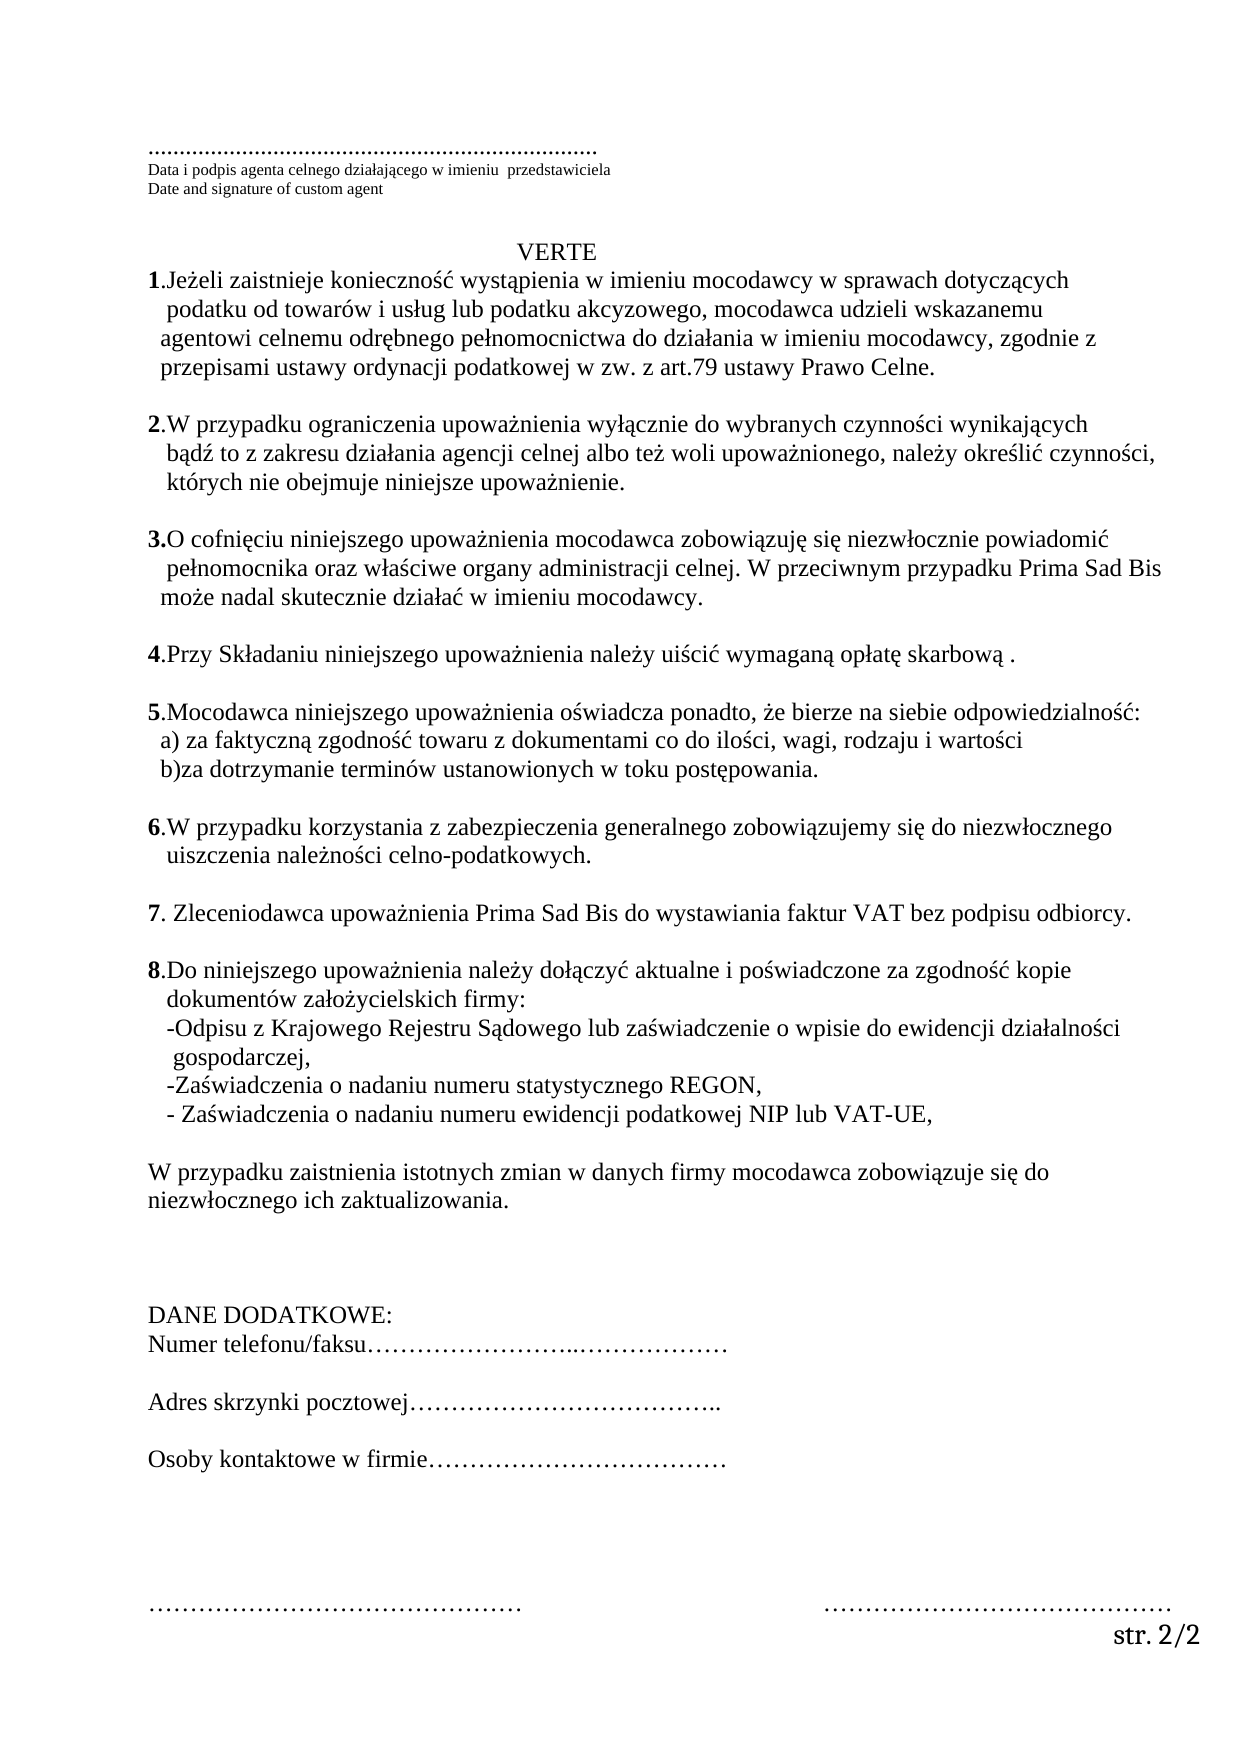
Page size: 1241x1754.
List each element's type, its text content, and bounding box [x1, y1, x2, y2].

text Numer telefonu/faksu……………………..……………… [148, 1329, 1200, 1358]
text -Zaświadczenia o nadaniu numeru statystycznego REGON, [148, 1070, 1200, 1099]
text b)za dotrzymanie terminów ustanowionych w toku postępowania. [148, 754, 1200, 783]
text Data i podpis agenta celnego działającego w imieniu przedstawiciela [148, 160, 1200, 179]
text Osoby kontaktowe w firmie……………………………… [148, 1444, 1200, 1473]
text VERTE [148, 237, 1200, 265]
text 2.W przypadku ograniczenia upoważnienia wyłącznie do wybranych czynności wynikających [148, 409, 1200, 438]
text uiszczenia należności celno-podatkowych. [148, 840, 1200, 869]
text 1.Jeżeli zaistnieje konieczność wystąpienia w imieniu mocodawcy w sprawach dotyczących [148, 265, 1200, 294]
text 8.Do niniejszego upoważnienia należy dołączyć aktualne i poświadczone za zgodność kopie [148, 955, 1200, 984]
text może nadal skutecznie działać w imieniu mocodawcy. [148, 582, 1200, 610]
text DANE DODATKOWE: [148, 1300, 1200, 1329]
text gospodarczej, [148, 1042, 1200, 1070]
text agentowi celnemu odrębnego pełnomocnictwa do działania w imieniu mocodawcy, zgodnie z [148, 323, 1200, 352]
text 3.O cofnięciu niniejszego upoważnienia mocodawca zobowiązuję się niezwłocznie powiadomić [148, 524, 1200, 553]
text ……………………………………… …………………………………… [148, 1588, 1200, 1617]
text W przypadku zaistnienia istotnych zmian w danych firmy mocodawca zobowiązuje się do niezwłocznego ich zaktualizowania. [148, 1157, 1200, 1214]
text 6.W przypadku korzystania z zabezpieczenia generalnego zobowiązujemy się do niezwłocznego [148, 812, 1200, 840]
text a) za faktyczną zgodność towaru z dokumentami co do ilości, wagi, rodzaju i wartości [148, 725, 1200, 754]
text ........................................................................ [148, 131, 1200, 160]
text 4.Przy Składaniu niniejszego upoważnienia należy uiścić wymaganą opłatę skarbową . [148, 639, 1200, 668]
text bądź to z zakresu działania agencji celnej albo też woli upoważnionego, należy określić czynności, [148, 438, 1200, 467]
text przepisami ustawy ordynacji podatkowej w zw. z art.79 ustawy Prawo Celne. [148, 352, 1200, 380]
text Adres skrzynki pocztowej……………………………….. [148, 1387, 1200, 1415]
text których nie obejmuje niniejsze upoważnienie. [148, 467, 1200, 495]
text 5.Mocodawca niniejszego upoważnienia oświadcza ponadto, że bierze na siebie odpowiedzialność: [148, 697, 1200, 725]
text Date and signature of custom agent [148, 179, 1200, 198]
text 7. Zleceniodawca upoważnienia Prima Sad Bis do wystawiania faktur VAT bez podpisu odbiorcy. [148, 898, 1200, 927]
text pełnomocnika oraz właściwe organy administracji celnej. W przeciwnym przypadku Prima Sad Bis [148, 553, 1200, 582]
text - Zaświadczenia o nadaniu numeru ewidencji podatkowej NIP lub VAT-UE, [148, 1099, 1200, 1128]
text podatku od towarów i usług lub podatku akcyzowego, mocodawca udzieli wskazanemu [148, 294, 1200, 323]
text dokumentów założycielskich firmy: [148, 984, 1200, 1013]
text -Odpisu z Krajowego Rejestru Sądowego lub zaświadczenie o wpisie do ewidencji działalności [148, 1013, 1200, 1042]
